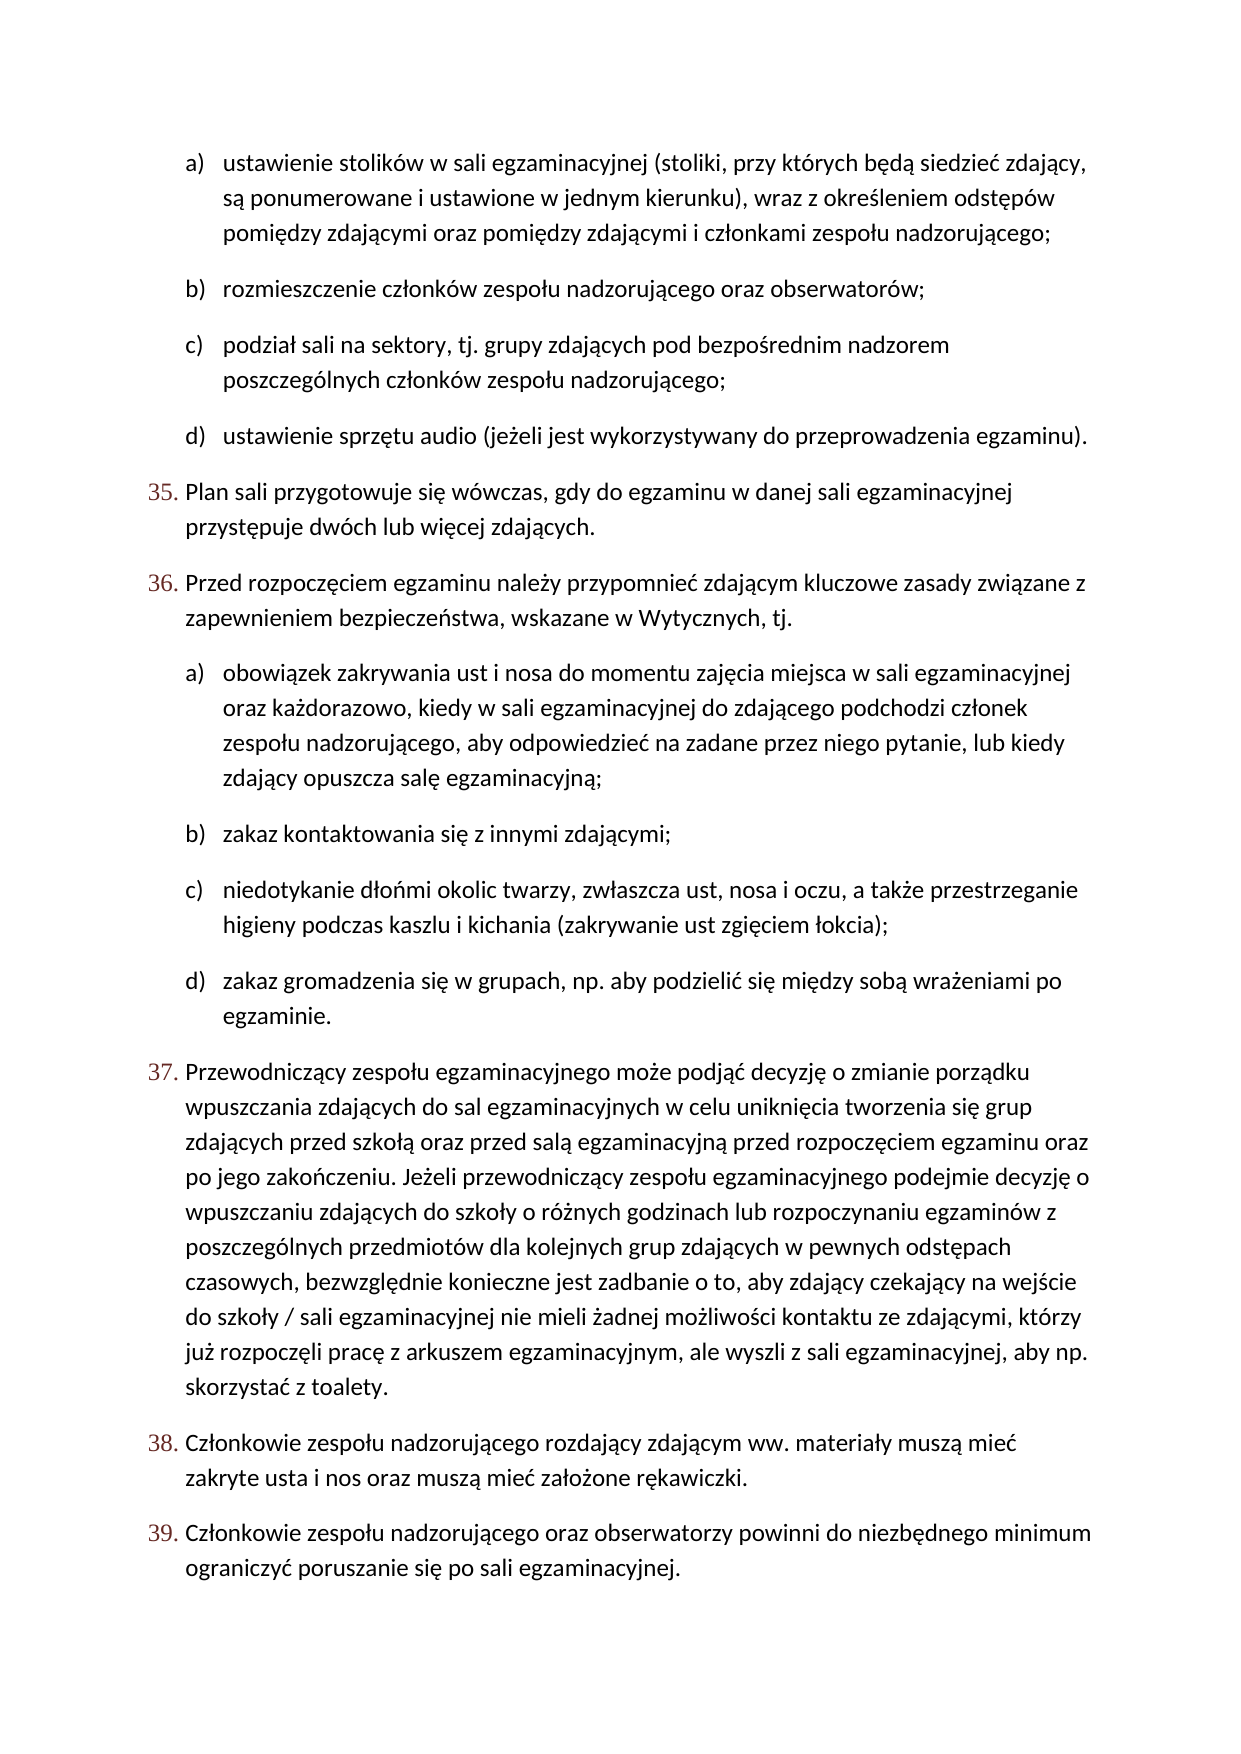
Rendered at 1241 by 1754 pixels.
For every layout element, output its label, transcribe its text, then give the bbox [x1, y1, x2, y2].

list Przewodniczący zespołu egzaminacyjnego może podjąć decyzję o zmianie porządku wpuszczania zdających do sal egzaminacyjnych w celu uniknięcia tworzenia się grup zdających przed szkołą oraz przed salą egzaminacyjną przed rozpoczęciem egzaminu oraz po jego zakończeniu. Jeżeli przewodniczący zespołu egzaminacyjnego podejmie decyzję o wpuszczaniu zdających do szkoły o różnych godzinach lub rozpoczynaniu egzaminów z poszczególnych przedmiotów dla kolejnych grup zdających w pewnych odstępach czasowych, bezwzględnie konieczne jest zadbanie o to, aby zdający czekający na wejście do szkoły / sali egzaminacyjnej nie mieli żadnej możliwości kontaktu ze zdającymi, którzy już rozpoczęli pracę z arkuszem egzaminacyjnym, ale wyszli z sali egzaminacyjnej, aby np. skorzystać z toalety. [148, 1056, 1093, 1401]
list podział sali na sektory, tj. grupy zdających pod bezpośrednim nadzorem poszczególnych członków zespołu nadzorującego; [185, 329, 1093, 395]
list Przed rozpoczęciem egzaminu należy przypomnieć zdającym kluczowe zasady związane z zapewnieniem bezpieczeństwa, wskazane w Wytycznych, tj. [148, 567, 1093, 632]
list Członkowie zespołu nadzorującego rozdający zdającym ww. materiały muszą mieć zakryte usta i nos oraz muszą mieć założone rękawiczki. [148, 1427, 1093, 1492]
list niedotykanie dłońmi okolic twarzy, zwłaszcza ust, nosa i oczu, a także przestrzeganie higieny podczas kaszlu i kichania (zakrywanie ust zgięciem łokcia); [185, 874, 1093, 940]
list zakaz gromadzenia się w grupach, np. aby podzielić się między sobą wrażeniami po egzaminie. [185, 965, 1093, 1031]
list ustawienie stolików w sali egzaminacyjnej (stoliki, przy których będą siedzieć zdający, są ponumerowane i ustawione w jednym kierunku), wraz z określeniem odstępów pomiędzy zdającymi oraz pomiędzy zdającymi i członkami zespołu nadzorującego; [185, 148, 1093, 248]
list Plan sali przygotowuje się wówczas, gdy do egzaminu w danej sali egzaminacyjnej przystępuje dwóch lub więcej zdających. [148, 476, 1093, 541]
list zakaz kontaktowania się z innymi zdającymi; [185, 818, 1093, 849]
list rozmieszczenie członków zespołu nadzorującego oraz obserwatorów; [185, 273, 1093, 304]
list Członkowie zespołu nadzorującego oraz obserwatorzy powinni do niezbędnego minimum ograniczyć poruszanie się po sali egzaminacyjnej. [148, 1518, 1093, 1583]
list ustawienie sprzętu audio (jeżeli jest wykorzystywany do przeprowadzenia egzaminu). [185, 420, 1093, 451]
list obowiązek zakrywania ust i nosa do momentu zajęcia miejsca w sali egzaminacyjnej oraz każdorazowo, kiedy w sali egzaminacyjnej do zdającego podchodzi członek zespołu nadzorującego, aby odpowiedzieć na zadane przez niego pytanie, lub kiedy zdający opuszcza salę egzaminacyjną; [185, 658, 1093, 793]
